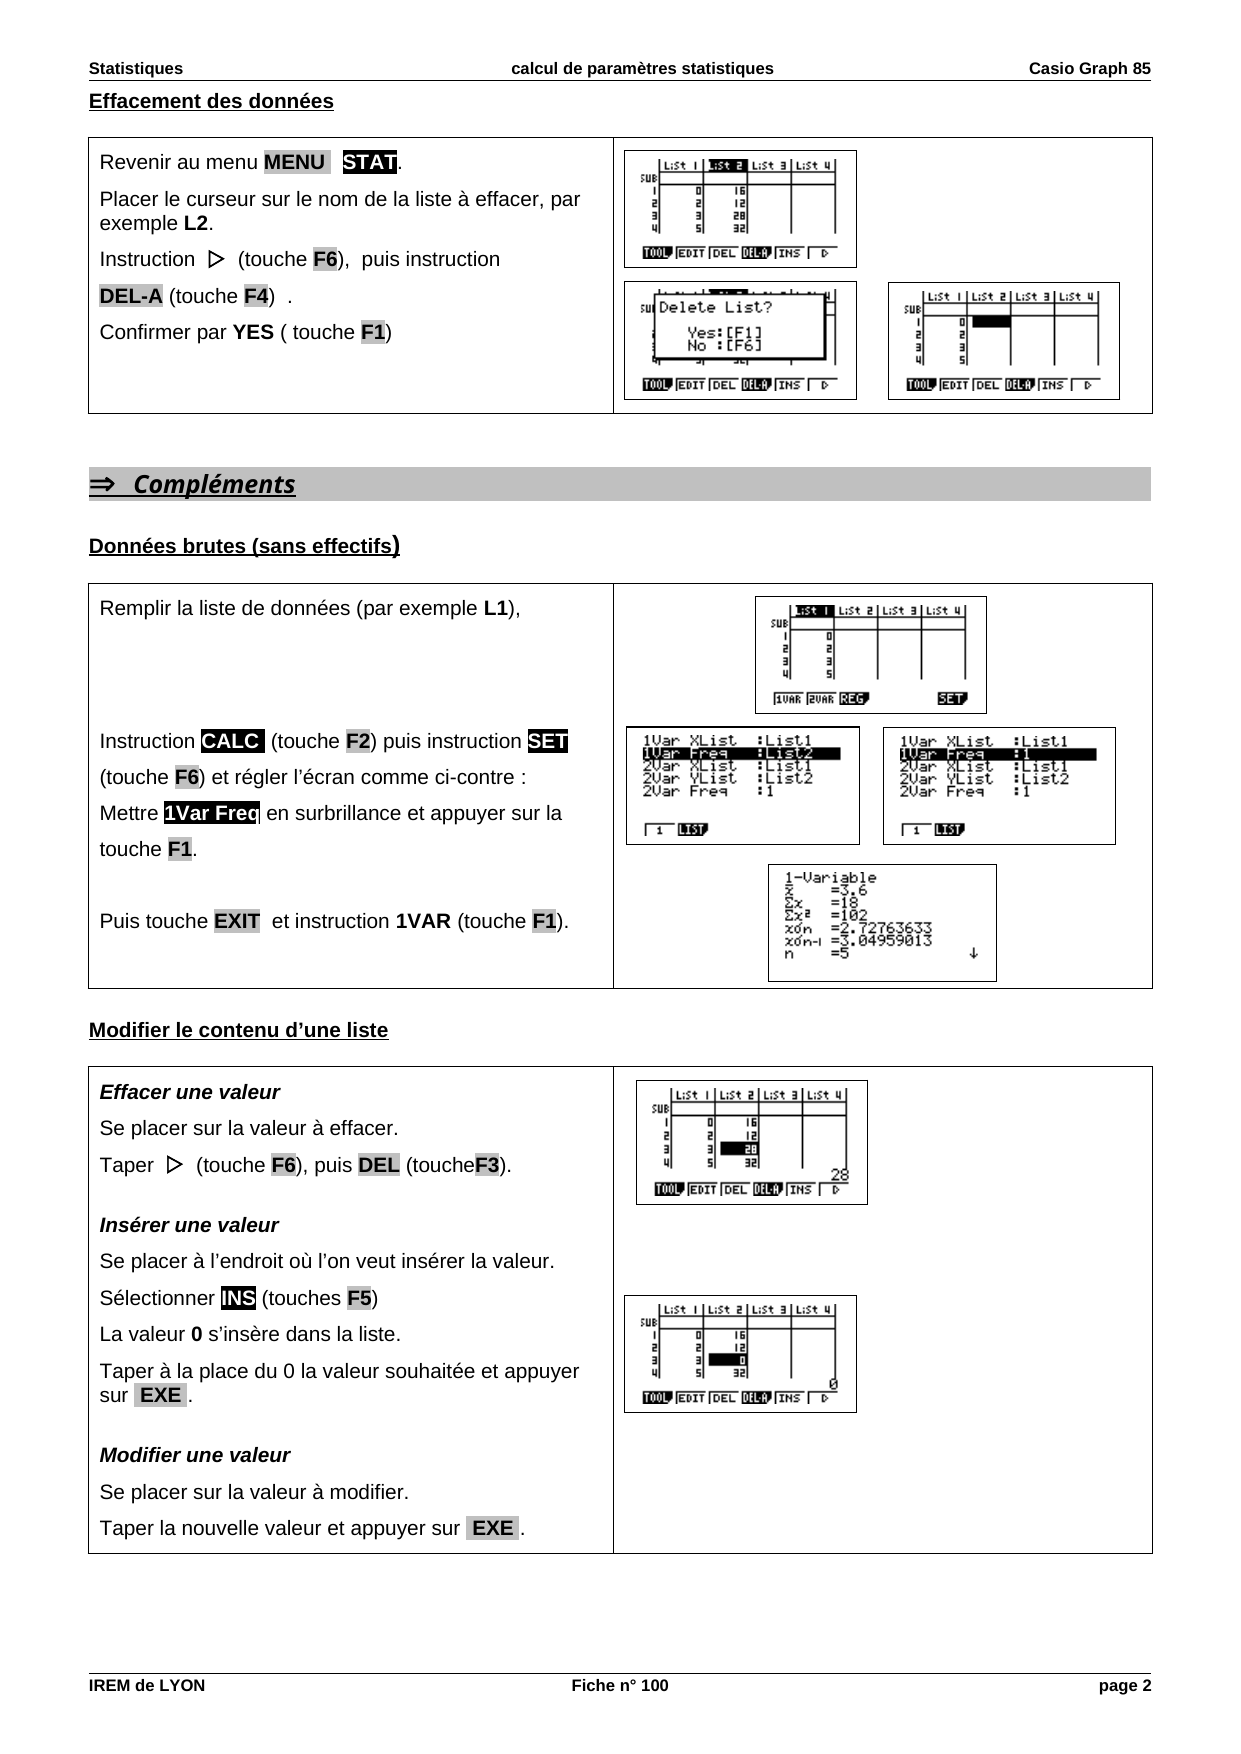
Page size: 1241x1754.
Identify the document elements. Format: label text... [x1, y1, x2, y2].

text Données brutes (sans effectifs) [89, 530, 1151, 558]
text  Compléments [89, 467, 1151, 501]
text Modifier le contenu d’une liste [89, 1018, 1151, 1042]
table_header Remplir la liste de données (par exemple L1), Instruction CALC (touche F2) puis instruction SET (touche F6) et régler l’écran comme ci-contre : Mettre 1Var Freq en surbrillance et appuyer sur la touche F1. Puis touche EXIT et instruction 1VAR (touche F1). [89, 584, 613, 988]
picture [904, 291, 1104, 391]
table_header [614, 1067, 1152, 1552]
picture [640, 159, 841, 259]
picture [642, 735, 844, 836]
table_header [614, 138, 1152, 412]
subtitle Effacement des données [89, 89, 1151, 113]
picture [640, 289, 841, 391]
table_header Revenir au menu MENU STAT. Placer le curseur sur le nom de la liste à effacer, par exemple L2. Instruction  (touche F6), puis instruction DEL-A (touche F4) . Confirmer par YES ( touche F1) [89, 138, 613, 412]
table_header [614, 584, 1152, 988]
picture [771, 605, 971, 705]
picture [900, 736, 1100, 836]
picture [640, 1304, 841, 1404]
table_header Effacer une valeur Se placer sur la valeur à effacer. Taper  (touche F6), puis DEL (toucheF3). Insérer une valeur Se placer à l’endroit où l’on veut insérer la valeur. Sélectionner INS (touches F5) La valeur 0 s’insère dans la liste. Taper à la place du 0 la valeur souhaitée et appuyer sur EXE . Modifier une valeur Se placer sur la valeur à modifier. Taper la nouvelle valeur et appuyer sur EXE . [89, 1067, 613, 1552]
picture [652, 1088, 852, 1196]
picture [784, 872, 981, 973]
